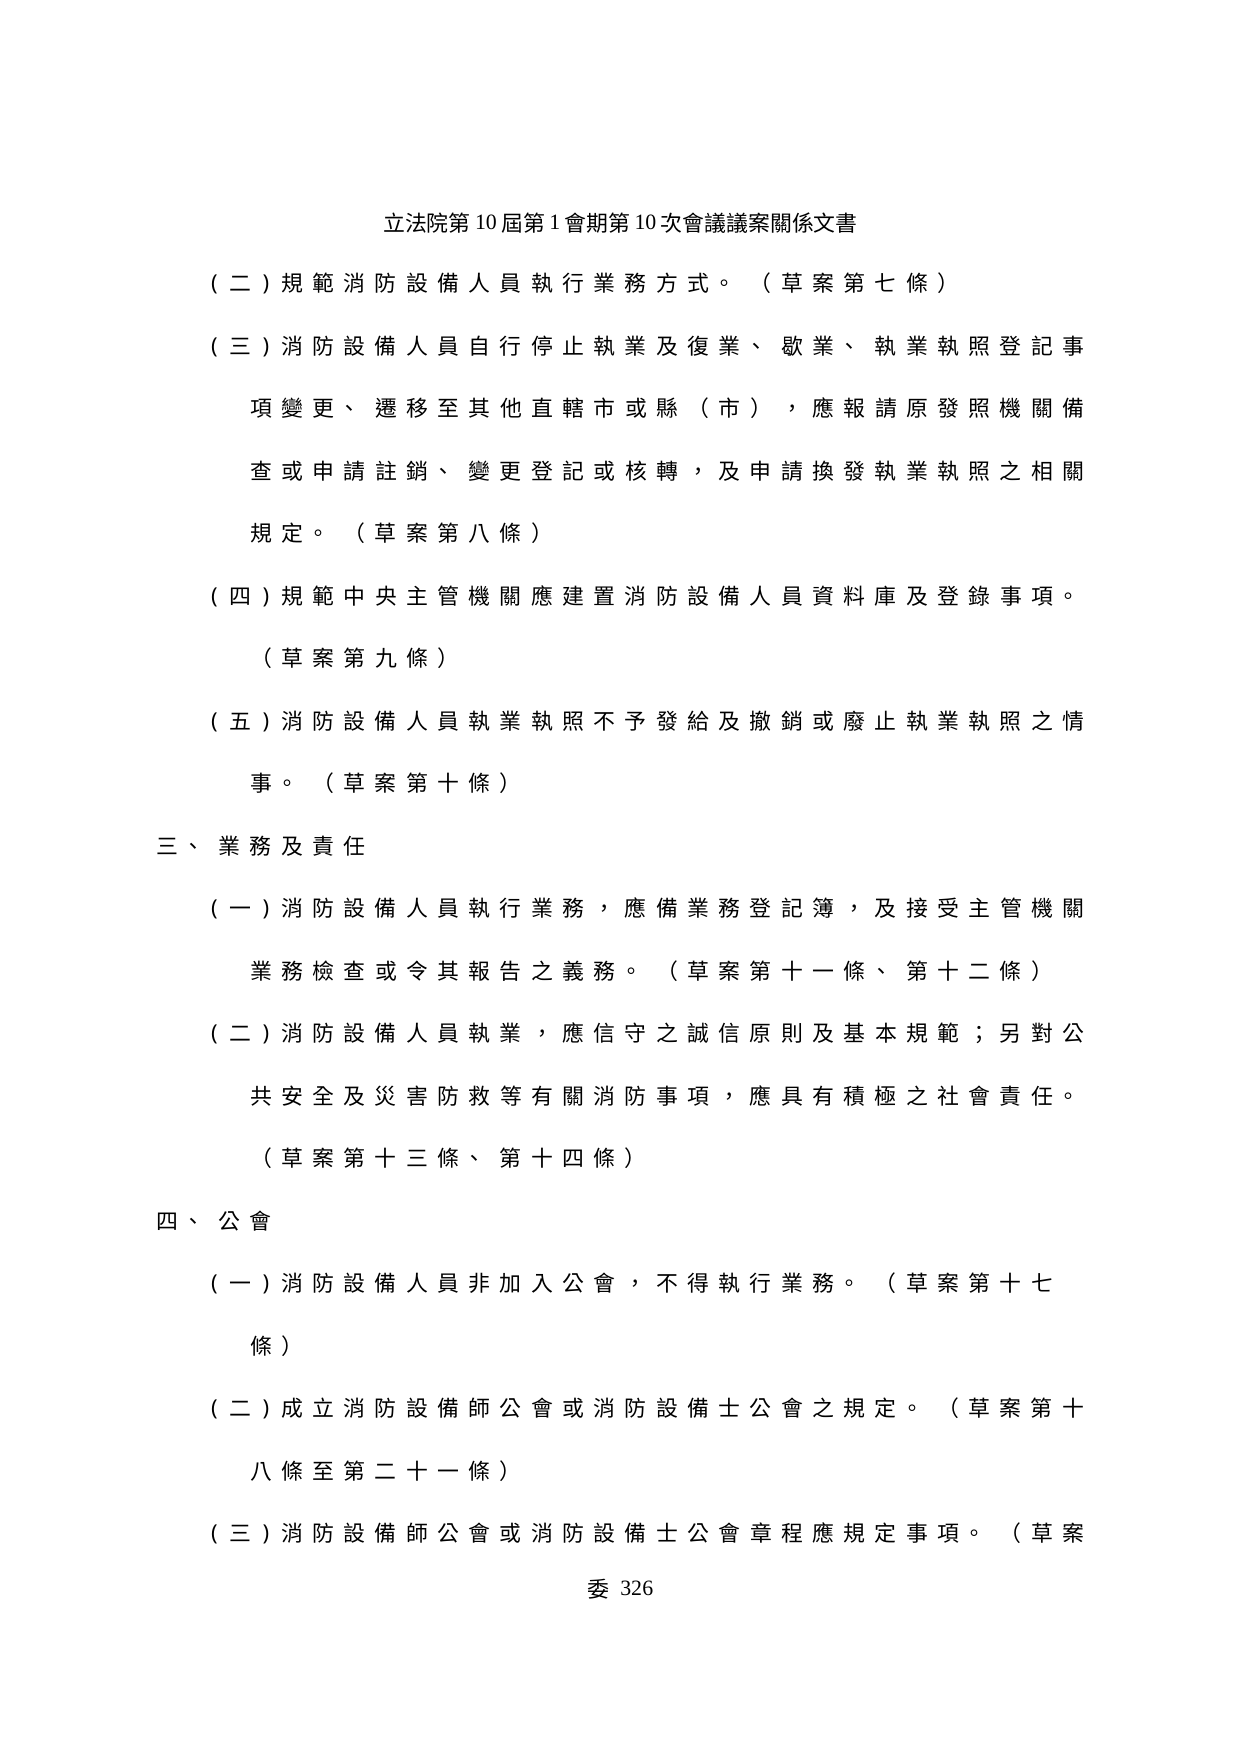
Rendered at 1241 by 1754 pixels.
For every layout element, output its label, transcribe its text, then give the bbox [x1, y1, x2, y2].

text (三)消防設備師公會或消防設備士公會章程應規定事項。（草案 [195, 1501, 1089, 1563]
text 四、公會 [151, 1188, 1089, 1251]
text (三)消防設備人員自行停止執業及復業、歇業、執業執照登記事項變更、遷移至其他直轄市或縣（市），應報請原發照機關備查或申請註銷、變更登記或核轉，及申請換發執業執照之相關規定。（草案第八條） [195, 313, 1089, 563]
text 三、業務及責任 [151, 813, 1089, 876]
text (五)消防設備人員執業執照不予發給及撤銷或廢止執業執照之情事。（草案第十條） [195, 688, 1089, 813]
text (一)消防設備人員執行業務，應備業務登記簿，及接受主管機關業務檢查或令其報告之義務。（草案第十一條、第十二條） [195, 876, 1089, 1001]
text (一)消防設備人員非加入公會，不得執行業務。（草案第十七條） [195, 1251, 1089, 1376]
text (二)消防設備人員執業，應信守之誠信原則及基本規範；另對公共安全及災害防救等有關消防事項，應具有積極之社會責任。（草案第十三條、第十四條） [195, 1001, 1089, 1188]
text (二)成立消防設備師公會或消防設備士公會之規定。（草案第十八條至第二十一條） [195, 1376, 1089, 1501]
text (四)規範中央主管機關應建置消防設備人員資料庫及登錄事項。（草案第九條） [195, 563, 1089, 688]
text (二)規範消防設備人員執行業務方式。（草案第七條） [195, 251, 1089, 313]
